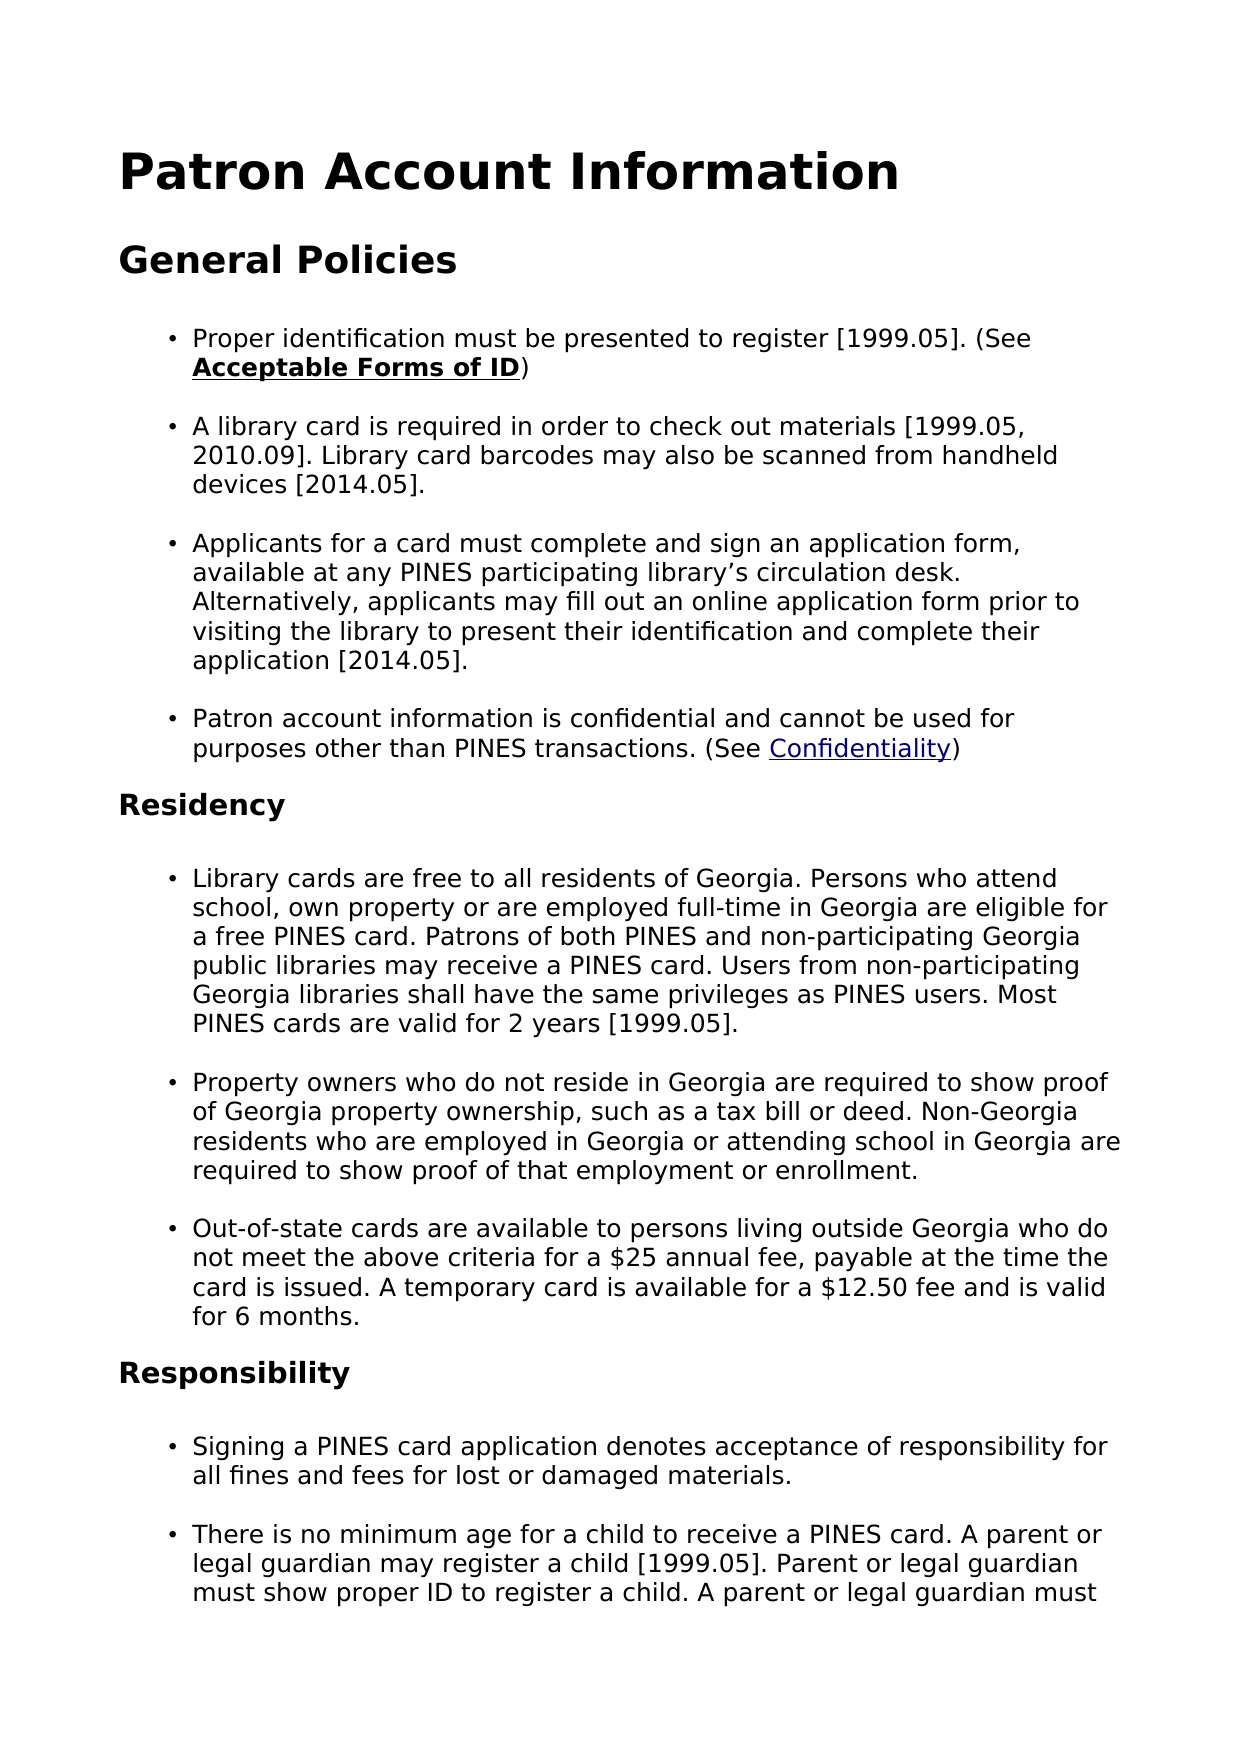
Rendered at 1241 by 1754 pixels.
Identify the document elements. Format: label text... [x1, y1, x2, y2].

subtitle Patron Account Information [118, 143, 1122, 201]
list Signing a PINES card application denotes acceptance of responsibility for all fines and fees for lost or damaged materials. [177, 1432, 1122, 1490]
list Patron account information is confidential and cannot be used for purposes other than PINES transactions. (See Confidentiality) [177, 704, 1122, 763]
list Proper identification must be presented to register [1999.05]. (See Acceptable Forms of ID) [177, 324, 1122, 383]
list A library card is required in order to check out materials [1999.05, 2010.09]. Library card barcodes may also be scanned from handheld devices [2014.05]. [177, 412, 1122, 500]
list Out-of-state cards are available to persons living outside Georgia who do not meet the above criteria for a $25 annual fee, payable at the time the card is issued. A temporary card is available for a $12.50 fee and is valid for 6 months. [177, 1214, 1122, 1331]
list Property owners who do not reside in Georgia are required to show proof of Georgia property ownership, such as a tax bill or deed. Non-Georgia residents who are employed in Georgia or attending school in Georgia are required to show proof of that employment or enrollment. [177, 1068, 1122, 1185]
list Applicants for a card must complete and sign an application form, available at any PINES participating library’s circulation desk. Alternatively, applicants may fill out an online application form prior to visiting the library to present their identification and complete their application [2014.05]. [177, 529, 1122, 675]
subtitle Residency [118, 788, 1122, 822]
subtitle Responsibility [118, 1356, 1122, 1390]
list Library cards are free to all residents of Georgia. Persons who attend school, own property or are employed full-time in Georgia are eligible for a free PINES card. Patrons of both PINES and non-participating Georgia public libraries may receive a PINES card. Users from non-participating Georgia libraries shall have the same privileges as PINES users. Most PINES cards are valid for 2 years [1999.05]. [177, 864, 1122, 1039]
list There is no minimum age for a child to receive a PINES card. A parent or legal guardian may register a child [1999.05]. Parent or legal guardian must show proper ID to register a child. A parent or legal guardian must [177, 1520, 1122, 1607]
subtitle General Policies [118, 239, 1122, 282]
